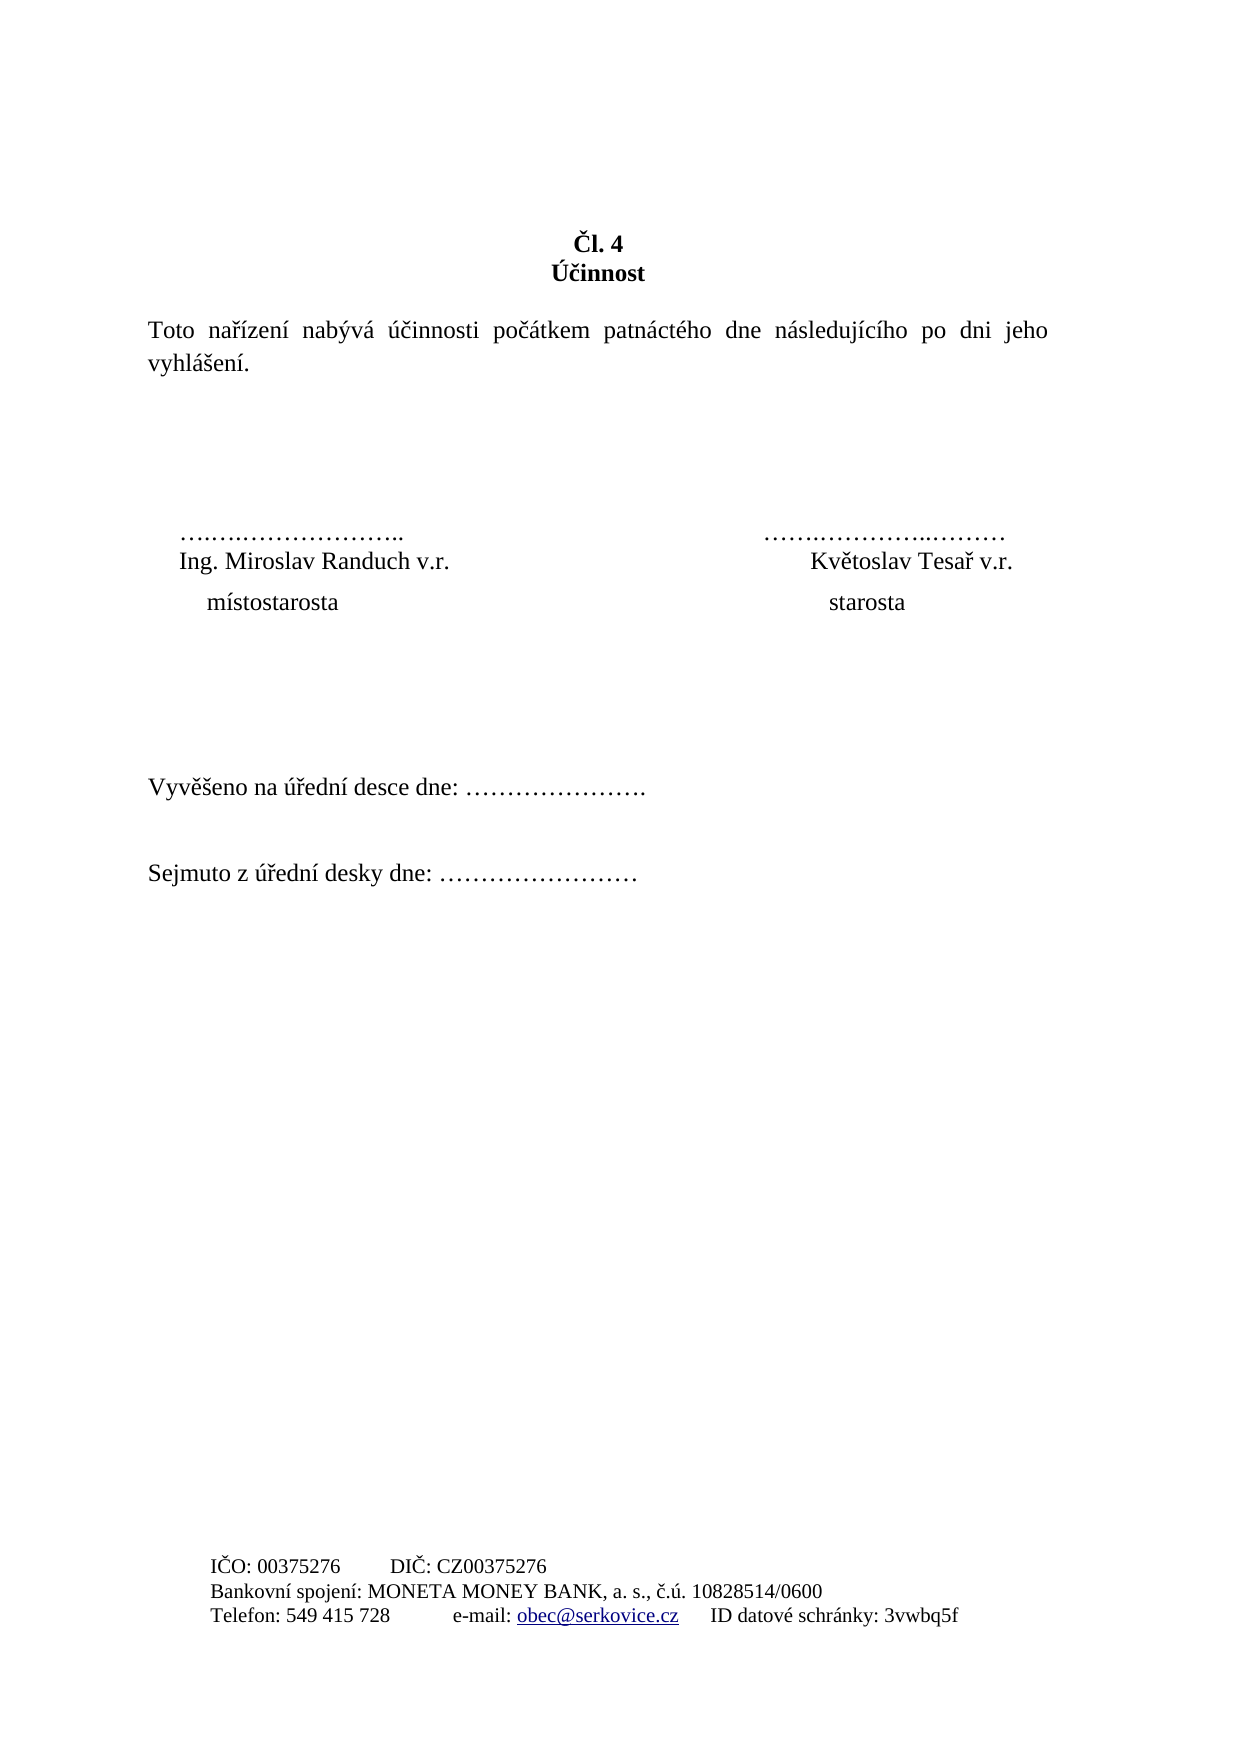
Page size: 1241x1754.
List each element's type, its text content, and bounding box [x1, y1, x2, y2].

text Sejmuto z úřední desky dne: …………………… [148, 858, 1048, 887]
text ….….……………….. …….…………..……… [148, 517, 1048, 546]
text Ing. Miroslav Randuch v.r. Květoslav Tesař v.r. [148, 546, 1048, 575]
text Vyvěšeno na úřední desce dne: …………………. [148, 772, 1048, 830]
text Čl. 4 [148, 229, 1048, 258]
text Účinnost [148, 258, 1048, 287]
text Toto nařízení nabývá účinnosti počátkem patnáctého dne následujícího po dni jeho vyhlášení. [148, 315, 1048, 377]
text místostarosta starosta [148, 587, 1048, 616]
